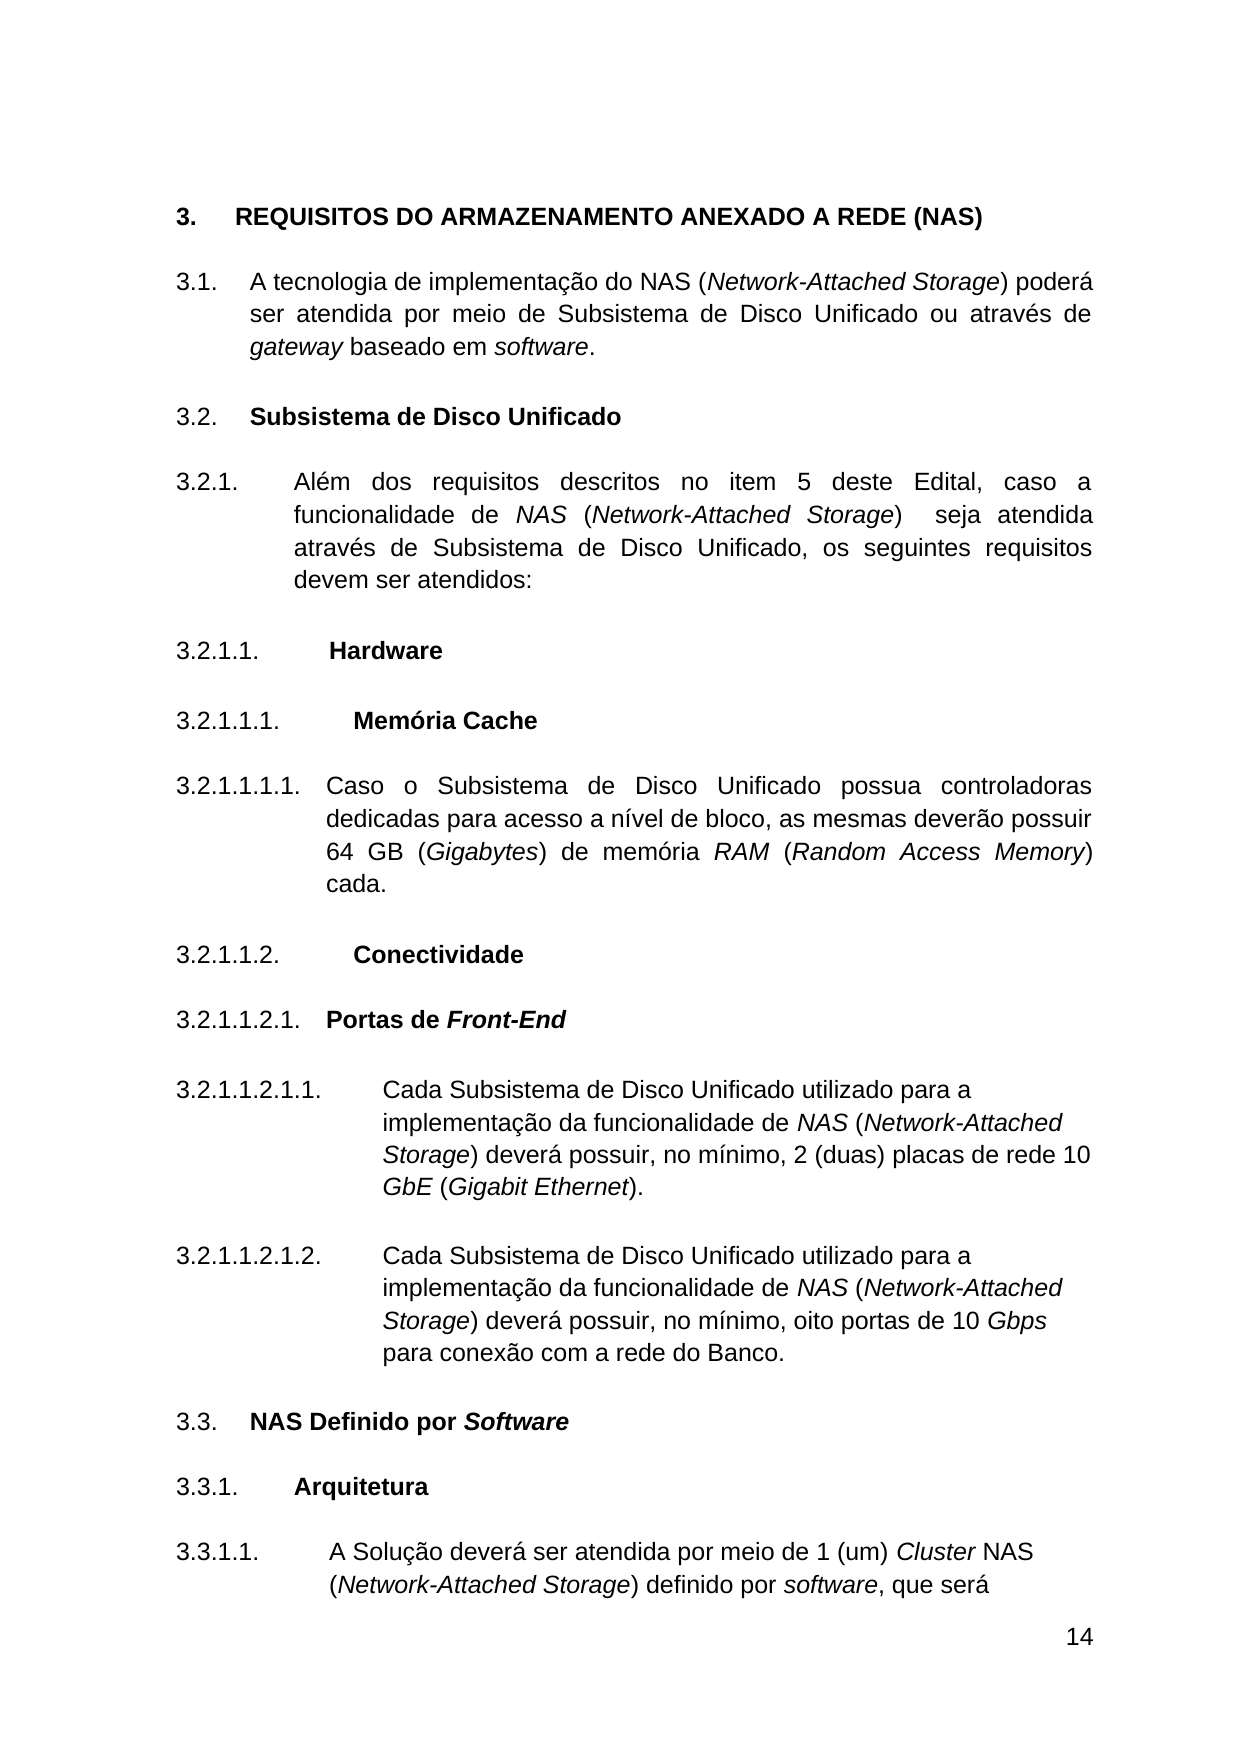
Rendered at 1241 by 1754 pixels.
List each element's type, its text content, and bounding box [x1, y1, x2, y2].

list Arquitetura [176, 1472, 1093, 1501]
list Cada Subsistema de Disco Unificado utilizado para a implementação da funcionalidade de NAS (Network-Attached Storage) deverá possuir, no mínimo, oito portas de 10 Gbps para conexão com a rede do Banco. [176, 1241, 1093, 1367]
list Memória Cache [176, 706, 1093, 735]
list Subsistema de Disco Unificado [176, 402, 1093, 431]
list Portas de Front-End [176, 1005, 1093, 1034]
list Caso o Subsistema de Disco Unificado possua controladoras dedicadas para acesso a nível de bloco, as mesmas deverão possuir 64 GB (Gigabytes) de memória RAM (Random Access Memory) cada. [176, 771, 1093, 898]
list Conectividade [176, 940, 1093, 968]
list Hardware [176, 636, 1093, 664]
list A tecnologia de implementação do NAS (Network-Attached Storage) poderá ser atendida por meio de Subsistema de Disco Unificado ou através de gateway baseado em software. [176, 267, 1093, 361]
list REQUISITOS DO ARMAZENAMENTO ANEXADO A REDE (NAS) [176, 202, 1093, 230]
list A Solução deverá ser atendida por meio de 1 (um) Cluster NAS (Network-Attached Storage) definido por software, que será [176, 1537, 1093, 1599]
list Além dos requisitos descritos no item 5 deste Edital, caso a funcionalidade de NAS (Network-Attached Storage) seja atendida através de Subsistema de Disco Unificado, os seguintes requisitos devem ser atendidos: [176, 467, 1093, 594]
list Cada Subsistema de Disco Unificado utilizado para a implementação da funcionalidade de NAS (Network-Attached Storage) deverá possuir, no mínimo, 2 (duas) placas de rede 10 GbE (Gigabit Ethernet). [176, 1075, 1093, 1201]
list NAS Definido por Software [176, 1407, 1093, 1436]
